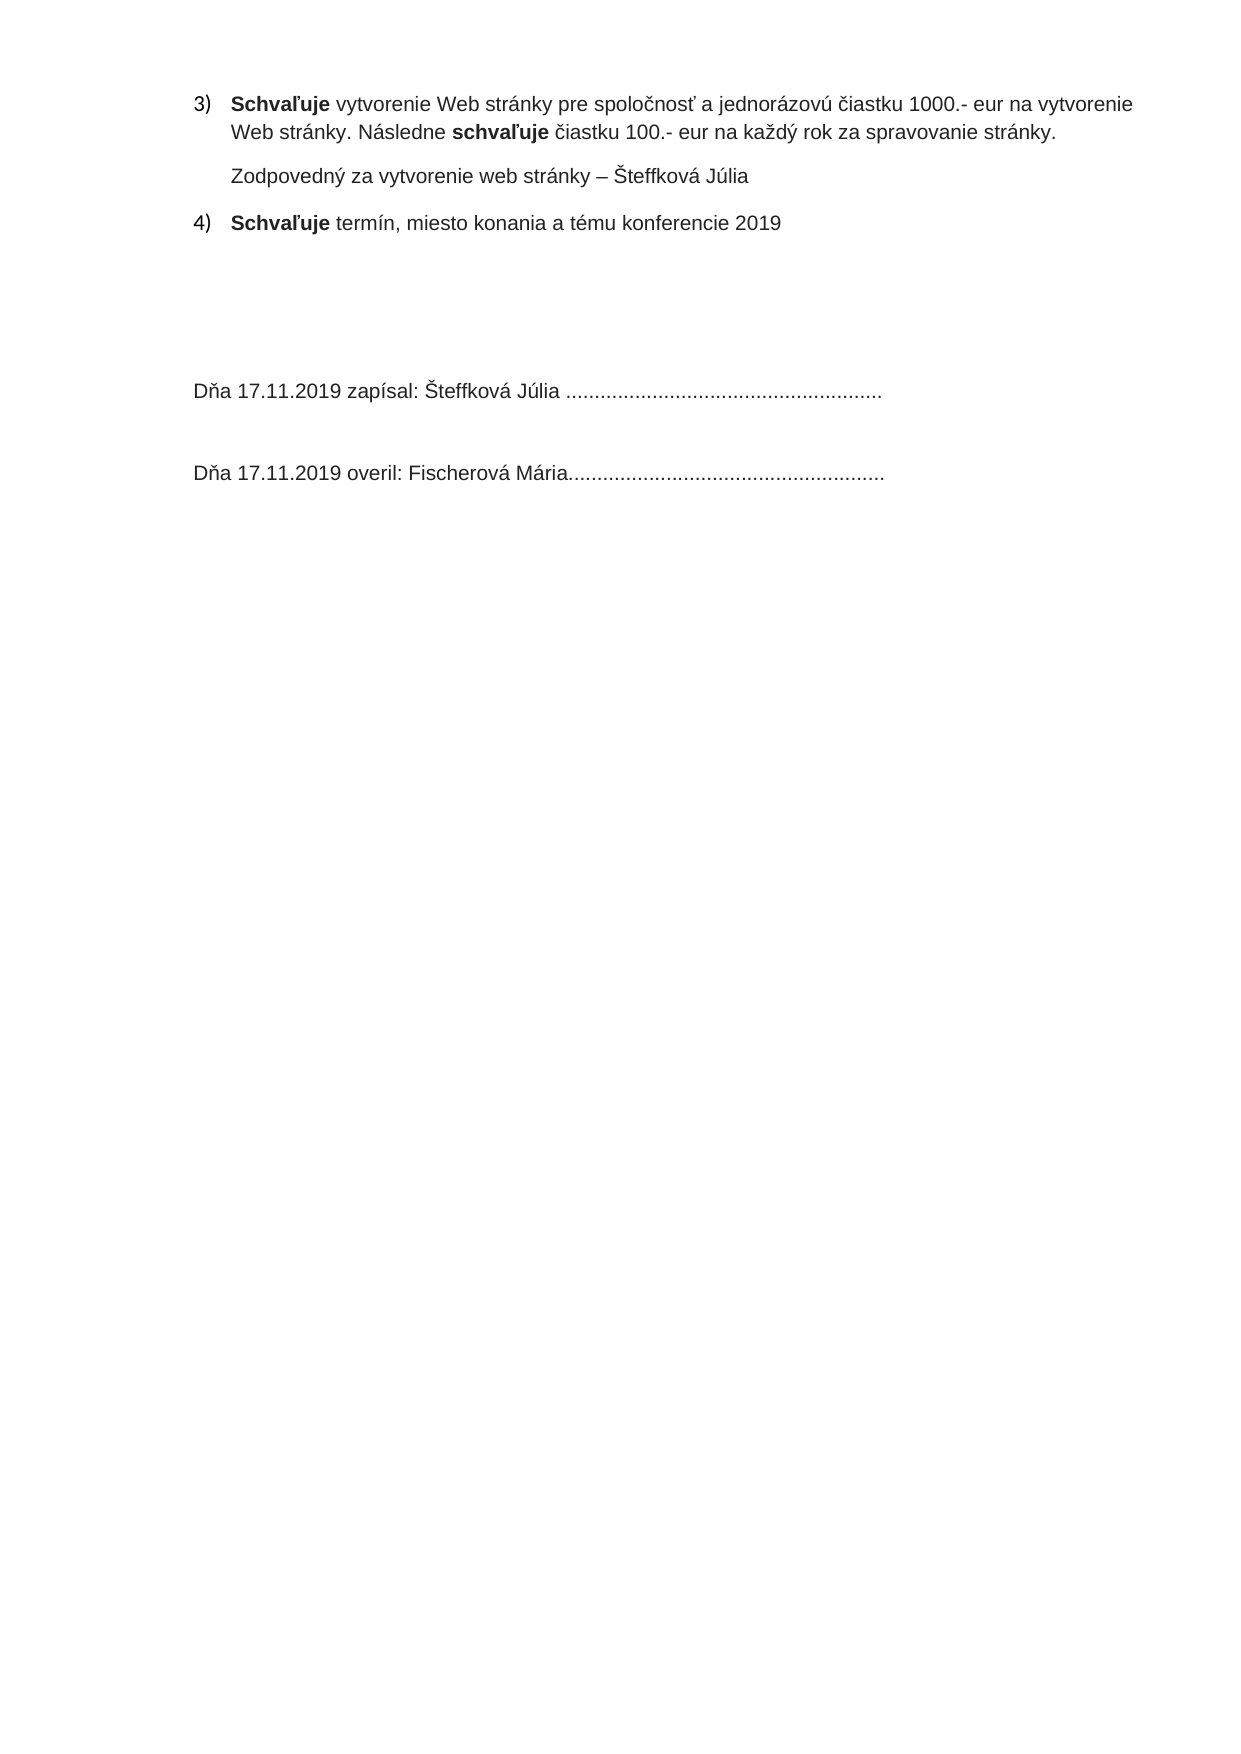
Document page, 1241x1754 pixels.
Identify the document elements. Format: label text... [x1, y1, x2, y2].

text Zodpovedný za vytvorenie web stránky – Šteffková Júlia [231, 164, 1152, 188]
text Dňa 17.11.2019 overil: Fischerová Mária....................................................... [193, 461, 1152, 484]
list Schvaľuje termín, miesto konania a tému konferencie 2019 [193, 208, 1152, 237]
list Schvaľuje vytvorenie Web stránky pre spoločnosť a jednorázovú čiastku 1000.- eur na vytvorenie Web stránky. Následne schvaľuje čiastku 100.- eur na každý rok za spravovanie stránky. [193, 89, 1152, 144]
text Dňa 17.11.2019 zapísal: Šteffková Júlia ....................................................... [193, 379, 1152, 403]
